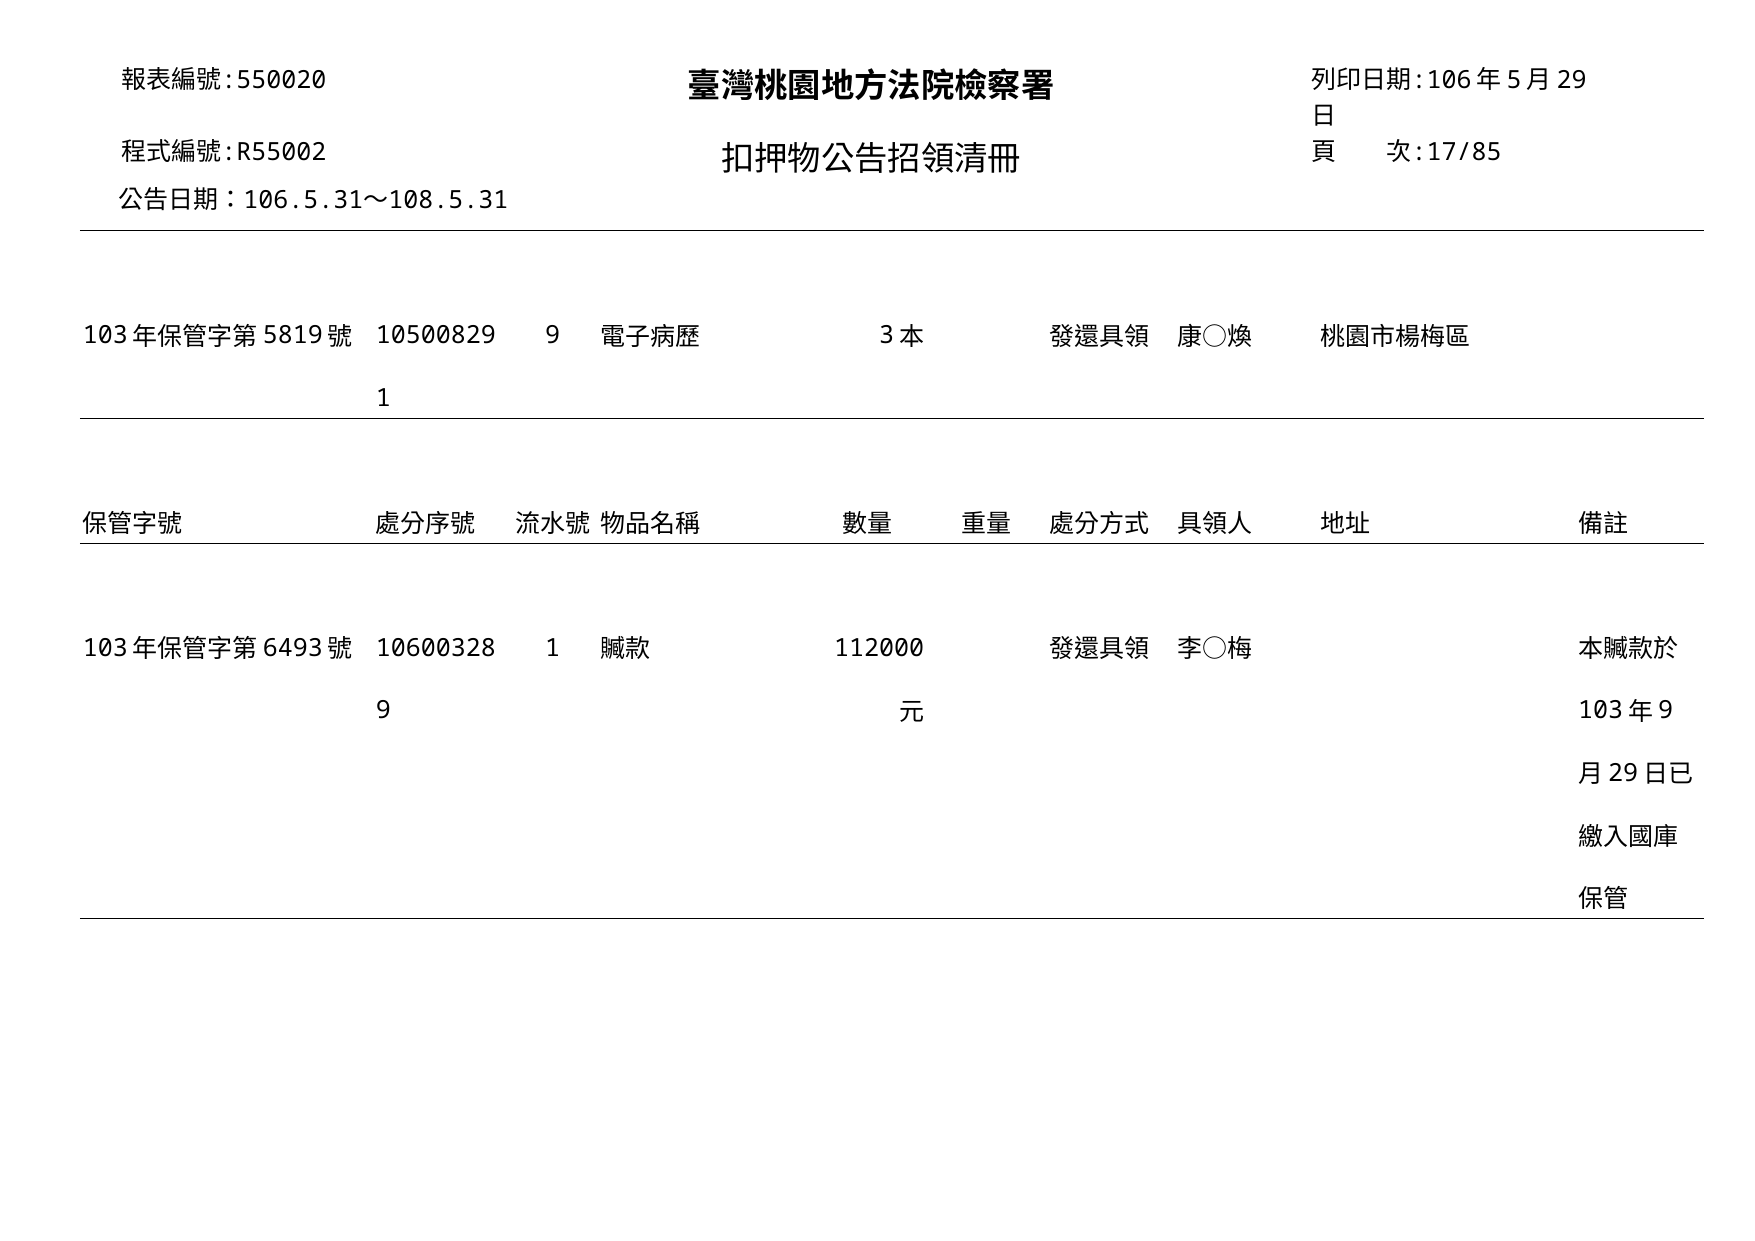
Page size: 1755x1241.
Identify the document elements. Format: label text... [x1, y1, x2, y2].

table_cell [1317, 544, 1575, 917]
table_header 物品名稱 [597, 480, 807, 542]
table_cell 發還具領 [1046, 544, 1175, 917]
table_cell 李○梅 [1175, 544, 1317, 917]
table_header 備註 [1575, 480, 1704, 542]
table_cell 105008291 [373, 231, 507, 417]
table_header 數量 [808, 480, 927, 542]
table_cell 3本 [808, 231, 927, 417]
table_cell 1 [507, 544, 597, 917]
table_header 重量 [927, 480, 1046, 542]
table_header 處分方式 [1046, 480, 1175, 542]
table_cell 贓款 [597, 544, 807, 917]
table_header 具領人 [1175, 480, 1317, 542]
table_cell 電子病歷 [597, 231, 807, 417]
table_cell 103年保管字第6493號 [80, 544, 373, 917]
table_cell 112000元 [808, 544, 927, 917]
table_cell [927, 231, 1046, 417]
table_cell 9 [507, 231, 597, 417]
table_cell 本贓款於103年9月29日已繳入國庫保管 [1575, 544, 1704, 917]
table_cell 桃園市楊梅區 [1317, 231, 1575, 417]
table_cell 106003289 [373, 544, 507, 917]
table_header 處分序號 [373, 480, 507, 542]
table_cell [927, 544, 1046, 917]
table_header 保管字號 [80, 480, 373, 542]
table_header 地址 [1317, 480, 1575, 542]
table_header 流水號 [507, 480, 597, 542]
table_cell 發還具領 [1046, 231, 1175, 417]
table_cell 康○煥 [1175, 231, 1317, 417]
table_cell [1575, 231, 1704, 417]
table_cell 103年保管字第5819號 [80, 231, 373, 417]
